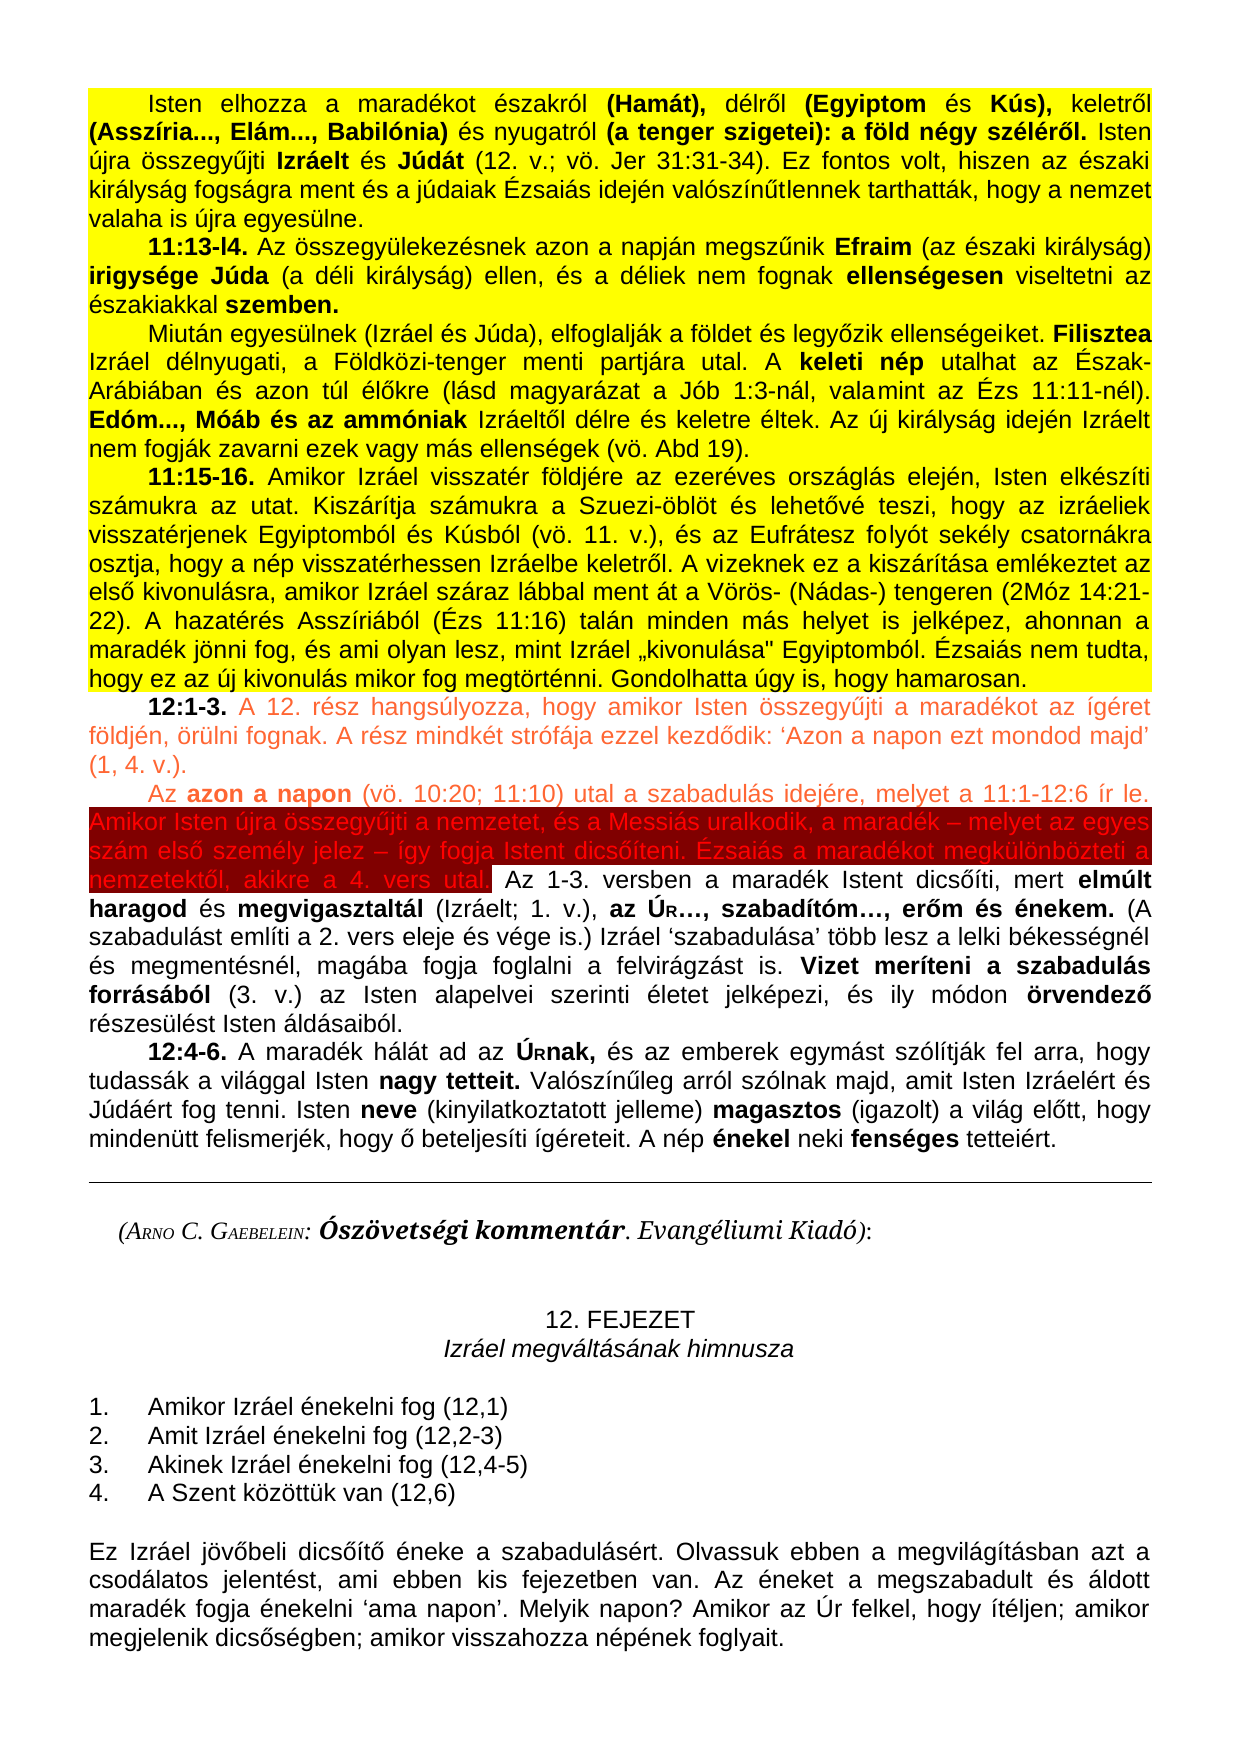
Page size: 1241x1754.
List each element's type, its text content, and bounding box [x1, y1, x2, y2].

text Az azon a napon (vö. 10:20; 11:10) utal a szabadulás idejére, melyet a 11:1-12:6 ír le. Amikor Isten újra összegyűjti a nemzetet, és a Messiás uralkodik, a maradék – melyet az egyes szám első személy jelez – így fogja Istent dicsőíteni. Ézsaiás a maradékot megkülönbözteti a nemzetektől, akikre a 4. vers utal. Az 1-3. versben a maradék Istent dicsőíti, mert elmúlt haragod és megvigasztaltál (Izráelt; 1. v.), az Úr…, szabadítóm…, erőm és énekem. (A szabadulást említi a 2. vers eleje és vége is.) Izráel ‘szabadulása’ több lesz a lelki békességnél és megmentésnél, magába fogja foglalni a felvirágzást is. Vizet meríteni a szabadulás forrásából (3. v.) az Isten alapelvei szerinti életet jelképezi, és ily módon örvendező részesülést Isten áldásaiból. [88, 778, 1152, 1037]
text 2. Amit Izráel énekelni fog (12,2-3) [88, 1421, 1152, 1450]
text 4. A Szent közöttük van (12,6) [88, 1478, 1152, 1507]
text 1. Amikor Izráel énekelni fog (12,1) [88, 1392, 1152, 1421]
text 12:4-6. A maradék hálát ad az Úrnak, és az emberek egymást szólítják fel arra, hogy tudassák a világgal Isten nagy tetteit. Valószínűleg arról szólnak majd, amit Isten Izráelért és Júdáért fog tenni. Isten neve (kinyilatkoztatott jelleme) magasztos (igazolt) a világ előtt, hogy mindenütt felismerjék, hogy ő beteljesíti ígéreteit. A nép énekel neki fenséges tetteiért. [88, 1037, 1152, 1152]
text 11:13-l4. Az összegyülekezésnek azon a napján megszűnik Efraim (az északi királyság) irigysége Júda (a déli királyság) ellen, és a déliek nem fognak ellensége­sen viseltetni az északiakkal szemben. [88, 232, 1152, 318]
text Isten elhozza a maradékot északról (Hamát), délről (Egyiptom és Kús), kelet­ről (Asszíria..., Elám..., Babilónia) és nyugatról (a tenger szigetei): a föld négy széléről. Isten újra összegyűjti Izráelt és Júdát (12. v.; vö. Jer 31:31-34). Ez fontos volt, hiszen az északi királyság fogságra ment és a júdaiak Ézsaiás idején valószínűt­lennek tarthatták, hogy a nemzet valaha is újra egyesülne. [88, 88, 1152, 232]
text (Arno C. Gaebelein: Ószövetségi kommentár. Evangéliumi Kiadó): [88, 1183, 1152, 1276]
text 3. Akinek Izráel énekelni fog (12,4-5) [88, 1450, 1152, 1478]
text 12:1-3. A 12. rész hangsúlyozza, hogy amikor Isten összegyűjti a maradékot az ígéret földjén, örülni fognak. A rész mindkét strófája ezzel kezdődik: ‘Azon a napon ezt mondod majd’ (1, 4. v.). [88, 692, 1152, 778]
text Miután egyesülnek (Izráel és Júda), elfoglalják a földet és legyőzik ellenségei­ket. Filisztea Izráel délnyugati, a Földközi-tenger menti partjára utal. A keleti nép utalhat az Észak-Arábiában és azon túl élőkre (lásd magyarázat a Jób 1:3-nál, vala­mint az Ézs 11:11-nél). Edóm..., Móáb és az ammóniak Izráeltől délre és keletre éltek. Az új királyság idején Izráelt nem fogják zavarni ezek vagy más ellenségek (vö. Abd 19). [88, 318, 1152, 462]
text 11:15-16. Amikor Izráel visszatér földjére az ezeréves országlás elején, Isten elkészíti számukra az utat. Kiszárítja számukra a Szuezi-öblöt és lehetővé teszi, hogy az izráeliek visszatérjenek Egyiptomból és Kúsból (vö. 11. v.), és az Eufrátesz fo­lyót sekély csatornákra osztja, hogy a nép visszatérhessen Izráelbe keletről. A vi­zeknek ez a kiszárítása emlékeztet az első kivonulásra, amikor Izráel száraz lábbal ment át a Vörös- (Nádas-) tengeren (2Móz 14:21-22). A hazatérés Asszíriából (Ézs 11:16) talán minden más helyet is jelképez, ahonnan a maradék jönni fog, és ami olyan lesz, mint Izráel „kivonulása" Egyiptomból. Ézsaiás nem tudta, hogy ez az új kivonulás mikor fog megtörténni. Gondolhatta úgy is, hogy hamarosan. [88, 462, 1152, 692]
text 12. FEJEZET Izráel megváltásának himnusza [88, 1305, 1152, 1363]
text Ez Izráel jövőbeli dicsőítő éneke a szabadulásért. Olvassuk ebben a megvilágításban azt a csodálatos jelentést, ami ebben kis fejezetben van. Az éneket a megszabadult és áldott maradék fogja énekelni ‘ama napon’. Melyik napon? Amikor az Úr felkel, hogy ítéljen; amikor megjelenik dicsőségben; amikor visszahozza népének foglyait. [88, 1537, 1152, 1652]
